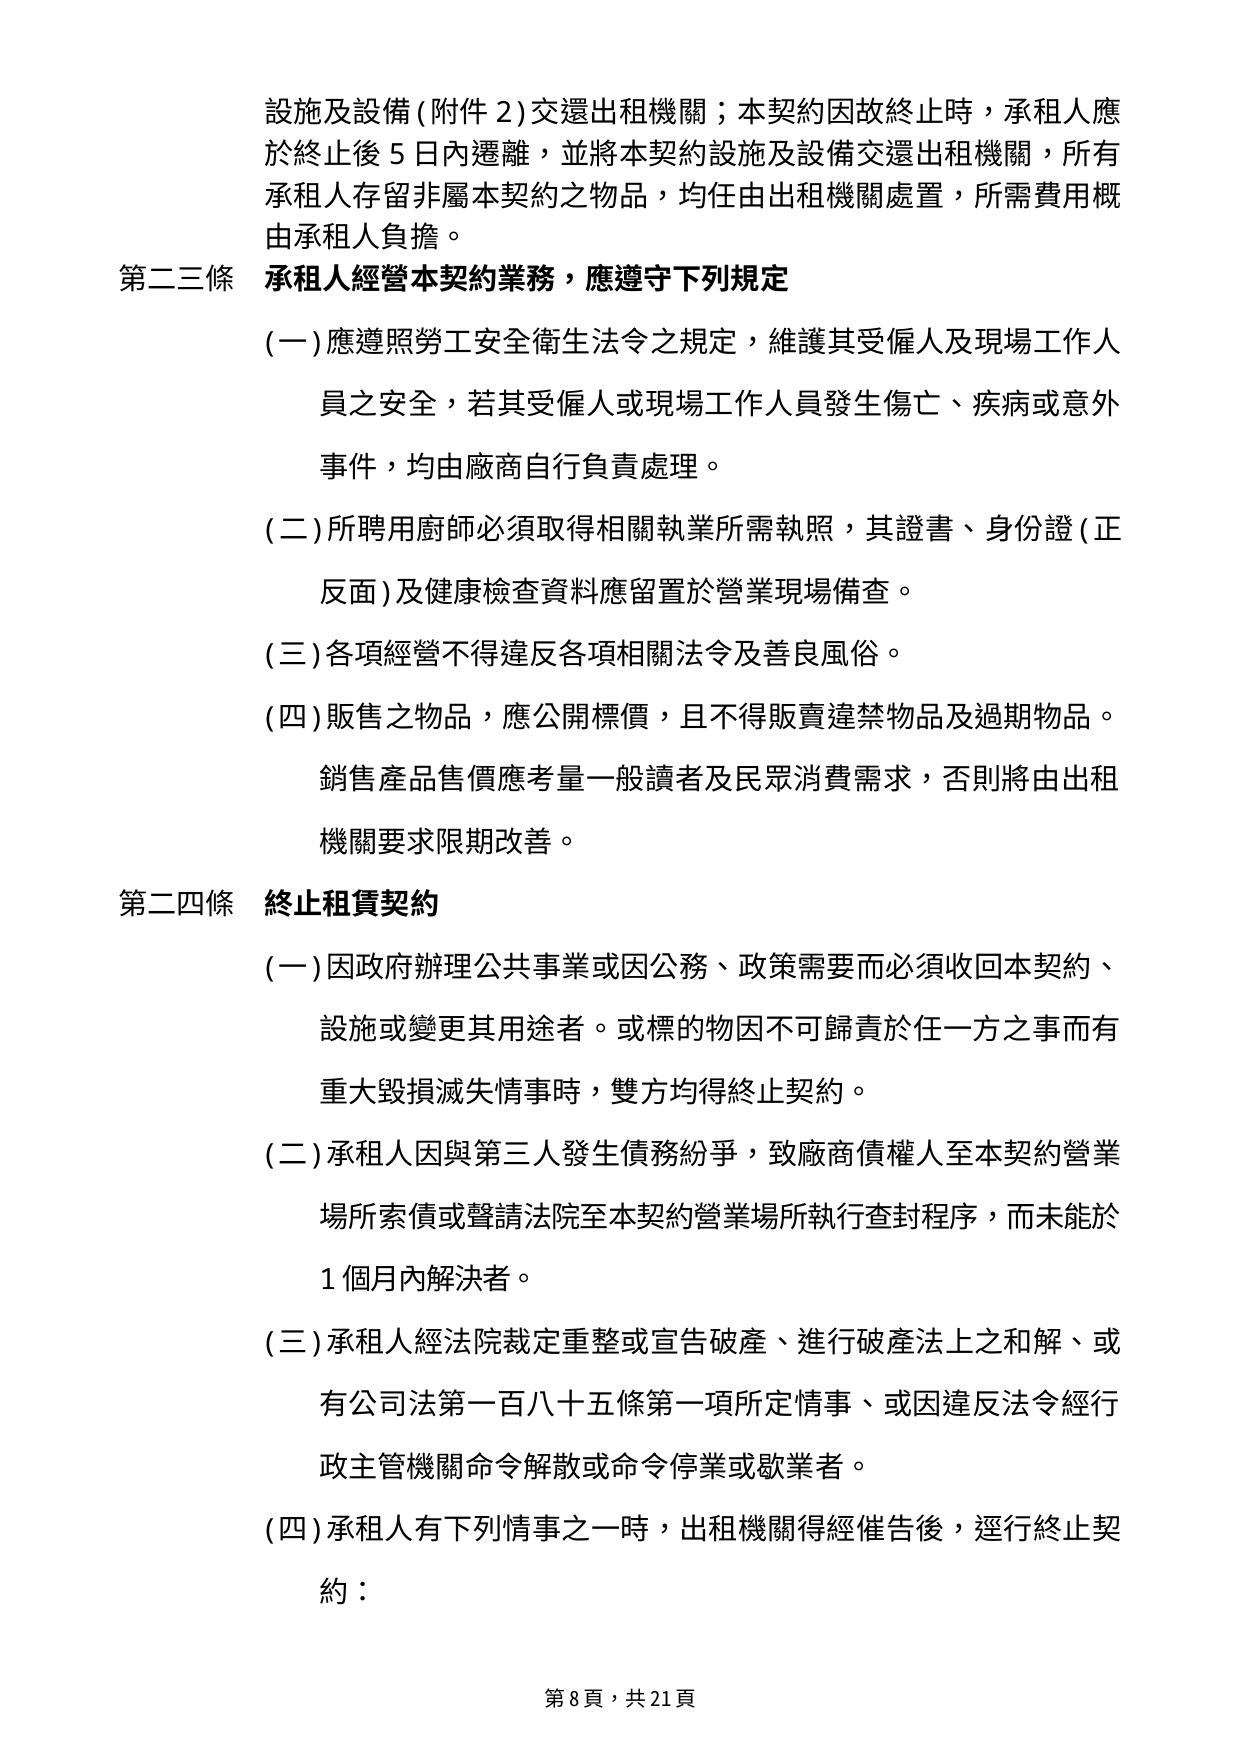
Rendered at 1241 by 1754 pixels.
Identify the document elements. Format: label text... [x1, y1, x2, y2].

text (三)承租人經法院裁定重整或宣告破產、進行破產法上之和解、或有公司法第一百八十五條第一項所定情事、或因違反法令經行政主管機關命令解散或命令停業或歇業者。 [261, 1298, 1122, 1485]
text (三)各項經營不得違反各項相關法令及善良風俗。 [261, 610, 1122, 673]
text (四)販售之物品，應公開標價，且不得販賣違禁物品及過期物品。銷售產品售價應考量一般讀者及民眾消費需求，否則將由出租機關要求限期改善。 [261, 673, 1122, 860]
text 第二四條 終止租賃契約 [118, 860, 1122, 923]
text (二)所聘用廚師必須取得相關執業所需執照，其證書、身份證(正反面)及健康檢查資料應留置於營業現場備查。 [261, 485, 1122, 610]
text (二)承租人因與第三人發生債務紛爭，致廠商債權人至本契約營業場所索債或聲請法院至本契約營業場所執行查封程序，而未能於1個月內解決者。 [261, 1110, 1122, 1298]
text (一)因政府辦理公共事業或因公務、政策需要而必須收回本契約、設施或變更其用途者。或標的物因不可歸責於任一方之事而有重大毀損滅失情事時，雙方均得終止契約。 [261, 923, 1122, 1110]
text (四)承租人有下列情事之一時，出租機關得經催告後，逕行終止契約： [261, 1485, 1122, 1610]
text (一)應遵照勞工安全衛生法令之規定，維護其受僱人及現場工作人員之安全，若其受僱人或現場工作人員發生傷亡、疾病或意外事件，均由廠商自行負責處理。 [261, 298, 1122, 485]
text 第二三條 承租人經營本契約業務，應遵守下列規定 [118, 256, 1122, 298]
text 設施及設備(附件2)交還出租機關；本契約因故終止時，承租人應於終止後5日內遷離，並將本契約設施及設備交還出租機關，所有承租人存留非屬本契約之物品，均任由出租機關處置，所需費用概由承租人負擔。 [118, 89, 1122, 256]
